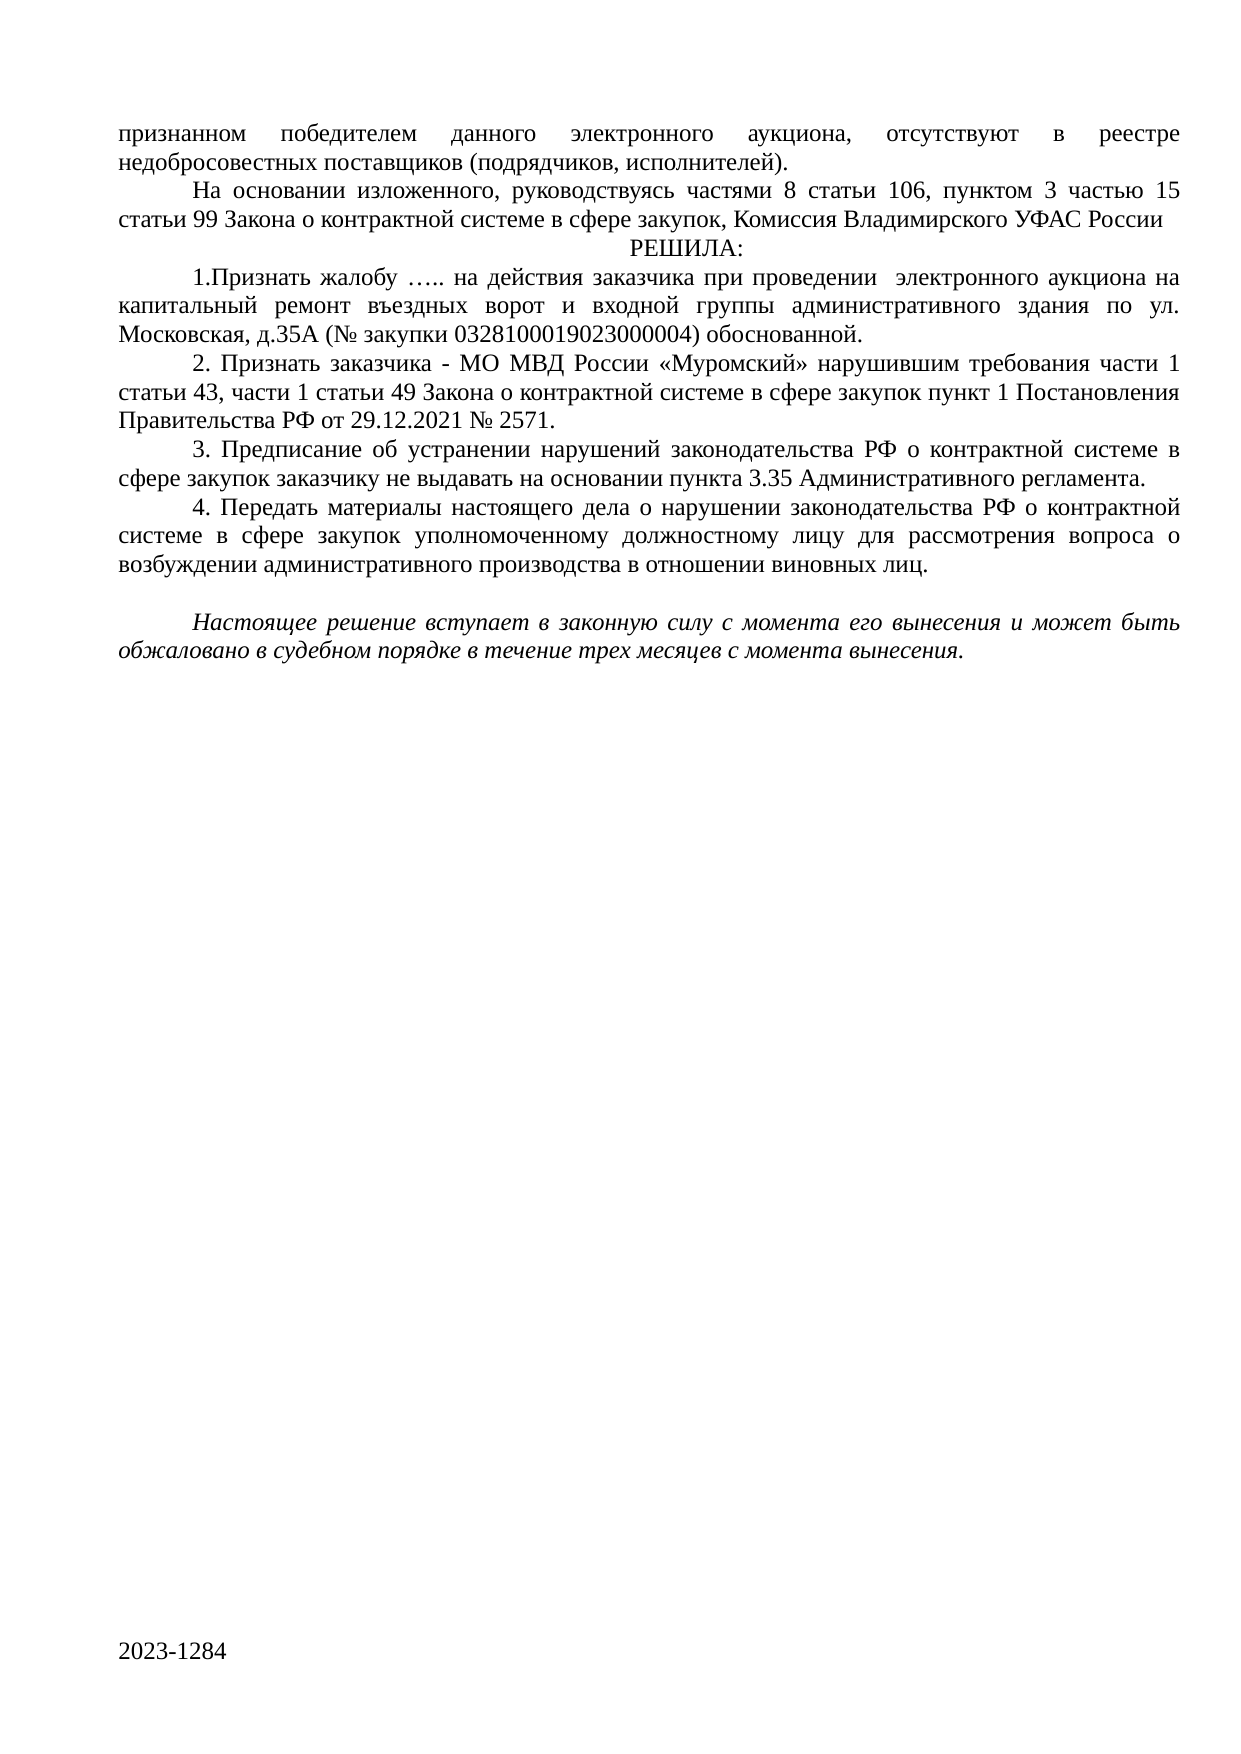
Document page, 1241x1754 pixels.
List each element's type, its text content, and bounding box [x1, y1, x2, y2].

text 3. Предписание об устранении нарушений законодательства РФ о контрактной системе в сфере закупок заказчику не выдавать на основании пункта 3.35 Административного регламента. [118, 434, 1181, 492]
text признанном победителем данного электронного аукциона, отсутствуют в реестре недобросовестных поставщиков (подрядчиков, исполнителей). [118, 118, 1181, 176]
text 2. Признать заказчика - МО МВД России «Муромский» нарушившим требования части 1 статьи 43, части 1 статьи 49 Закона о контрактной системе в сфере закупок пункт 1 Постановления Правительства РФ от 29.12.2021 № 2571. [118, 348, 1181, 434]
text РЕШИЛА: [118, 233, 1181, 262]
text 1.Признать жалобу ….. на действия заказчика при проведении электронного аукциона на капитальный ремонт въездных ворот и входной группы административного здания по ул. Московская, д.35А (№ закупки 0328100019023000004) обоснованной. [118, 262, 1181, 348]
text На основании изложенного, руководствуясь частями 8 статьи 106, пунктом 3 частью 15 статьи 99 Закона о контрактной системе в сфере закупок, Комиссия Владимирского УФАС России [118, 176, 1181, 233]
text 4. Передать материалы настоящего дела о нарушении законодательства РФ о контрактной системе в сфере закупок уполномоченному должностному лицу для рассмотрения вопроса о возбуждении административного производства в отношении виновных лиц. [118, 492, 1181, 578]
text Настоящее решение вступает в законную силу с момента его вынесения и может быть обжаловано в судебном порядке в течение трех месяцев с момента вынесения. [118, 607, 1181, 664]
